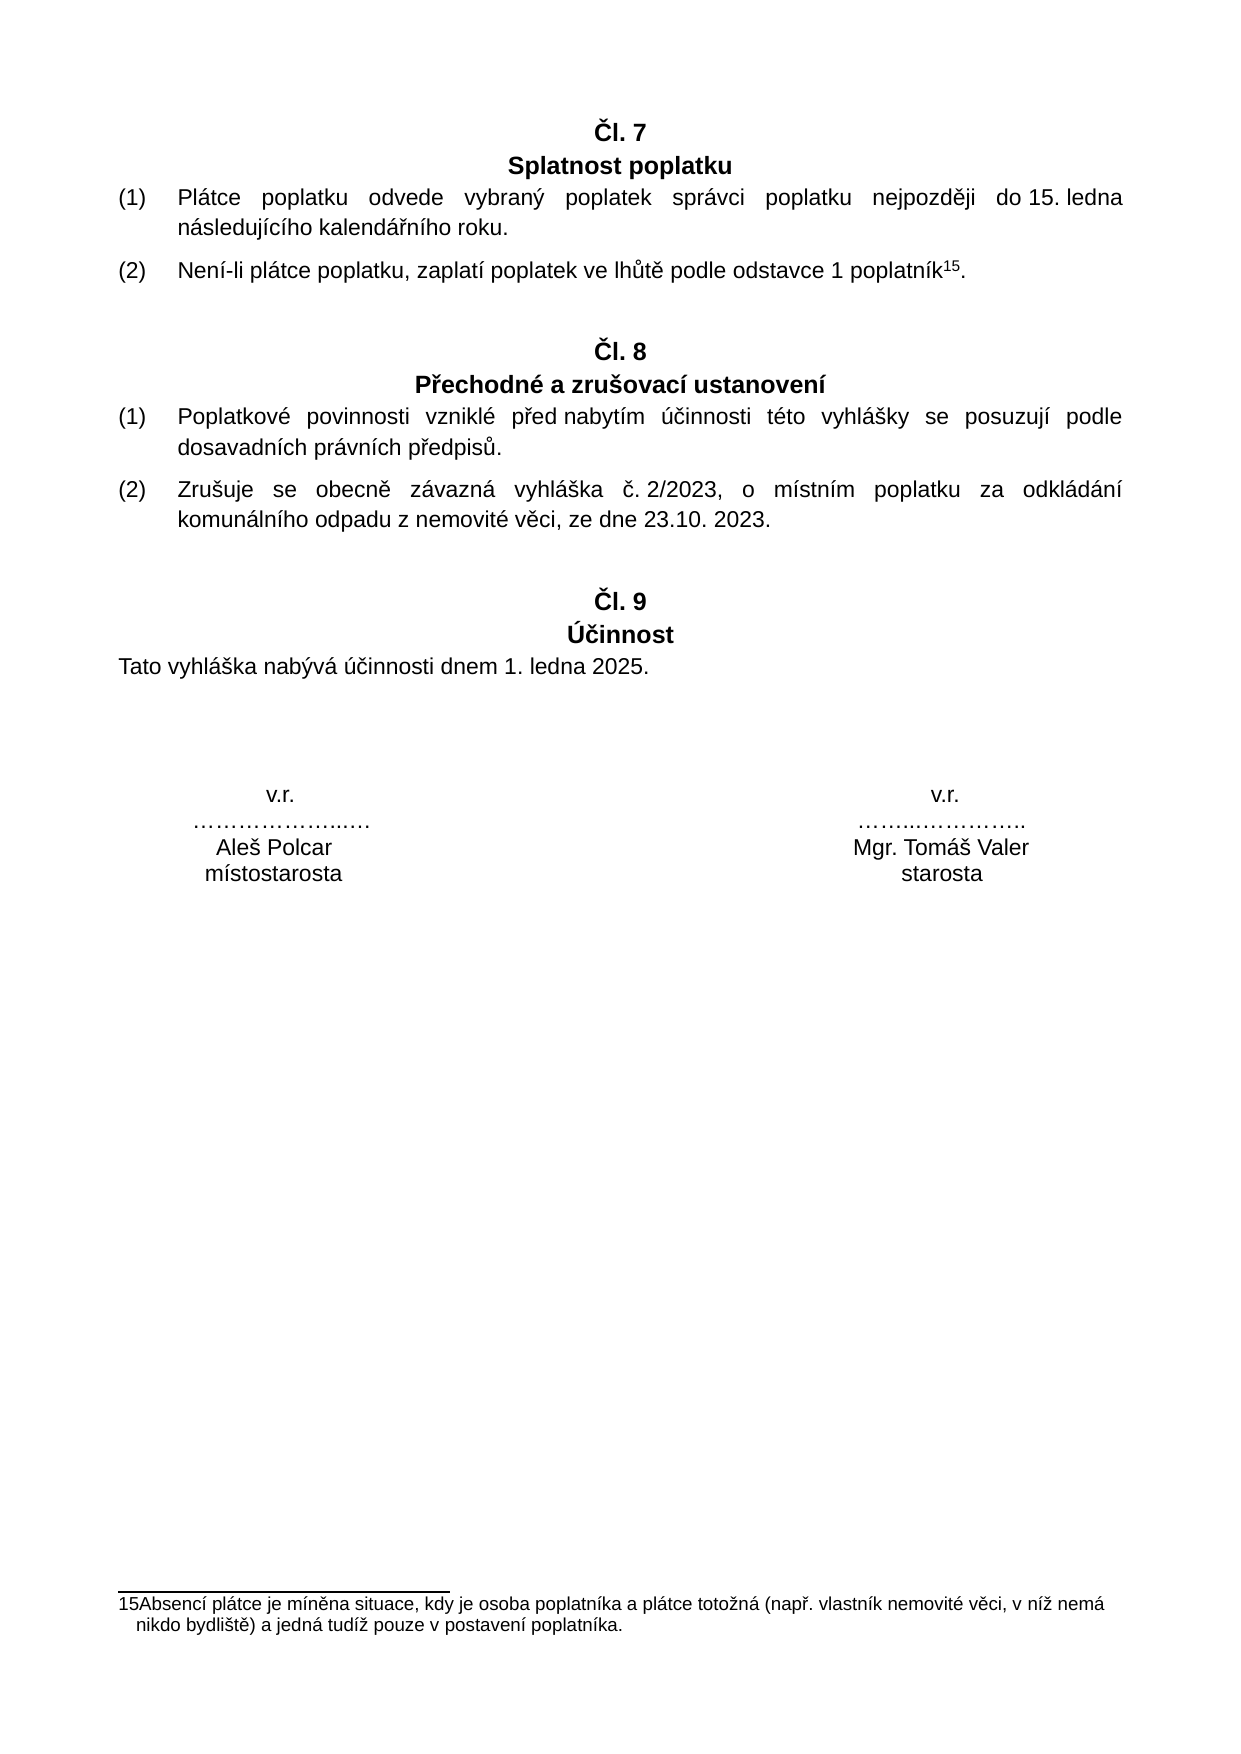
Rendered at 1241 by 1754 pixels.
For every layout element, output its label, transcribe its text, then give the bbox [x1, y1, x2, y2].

text v.r. v.r. [118, 781, 1122, 807]
text Aleš Polcar Mgr. Tomáš Valer [118, 833, 1122, 860]
list Není-li plátce poplatku, zaplatí poplatek ve lhůtě podle odstavce 1 poplatník. [118, 257, 1122, 283]
subtitle Čl. 7 Splatnost poplatku [118, 118, 1122, 180]
text ………………...… ……...………….. [192, 807, 1122, 833]
text Tato vyhláška nabývá účinnosti dnem 1. ledna 2025. [118, 653, 1122, 679]
subtitle Čl. 9 Účinnost [118, 587, 1122, 648]
list Zrušuje se obecně závazná vyhláška č. 2/2023, o místním poplatku za odkládání komunálního odpadu z nemovité věci, ze dne 23.10. 2023. [118, 476, 1122, 533]
list Absencí plátce je míněna situace, kdy je osoba poplatníka a plátce totožná (např. vlastník nemovité věci, v níž nemá nikdo bydliště) a jedná tudíž pouze v postavení poplatníka. [118, 1592, 1122, 1635]
subtitle Čl. 8 Přechodné a zrušovací ustanovení [118, 337, 1122, 399]
text místostarosta starosta [192, 860, 1122, 886]
list Poplatkové povinnosti vzniklé před nabytím účinnosti této vyhlášky se posuzují podle dosavadních právních předpisů. [118, 403, 1122, 460]
list Plátce poplatku odvede vybraný poplatek správci poplatku nejpozději do 15. ledna následujícího kalendářního roku. [118, 184, 1122, 241]
